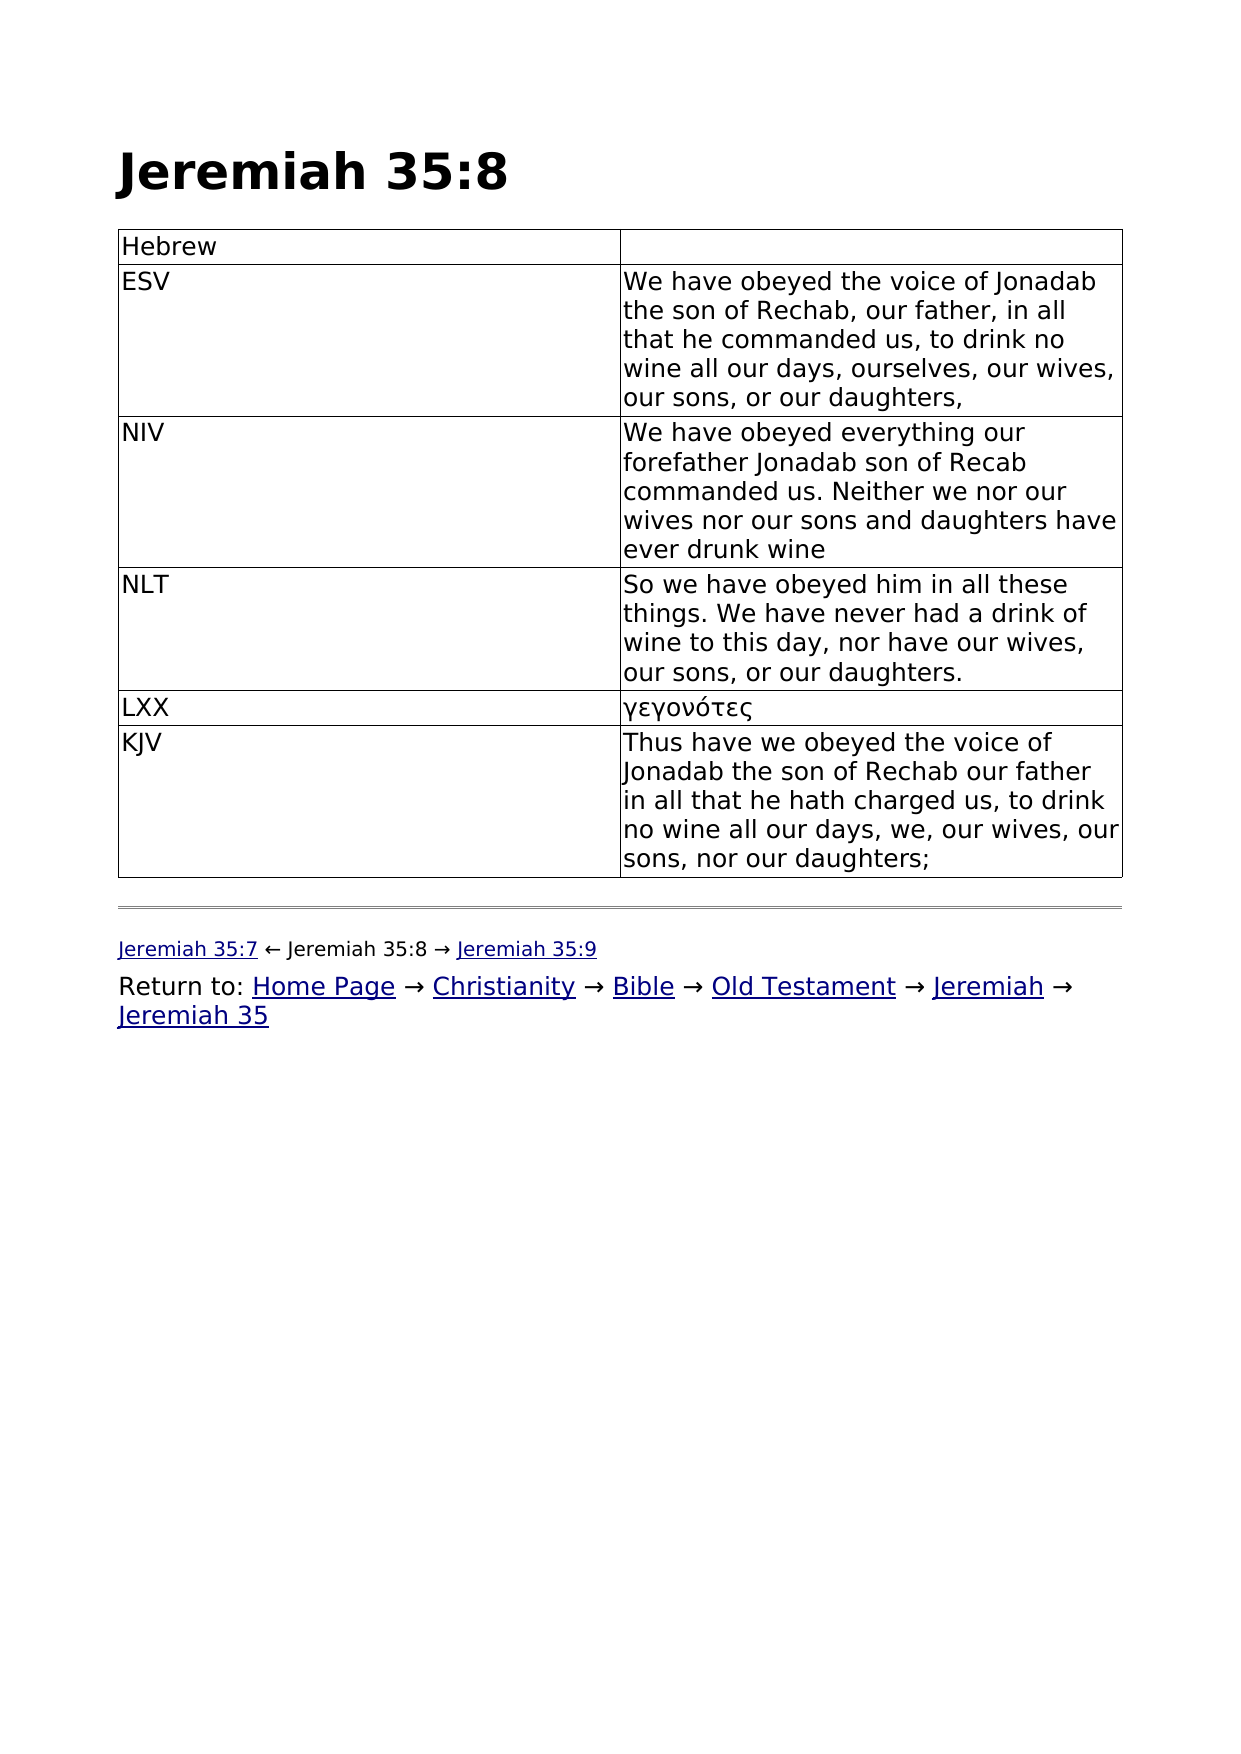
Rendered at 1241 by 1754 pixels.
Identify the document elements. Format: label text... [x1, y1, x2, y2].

subtitle Jeremiah 35:8 [118, 143, 1122, 201]
text Return to: Home Page → Christianity → Bible → Old Testament → Jeremiah → Jeremiah 35 [118, 972, 1122, 1030]
text Jeremiah 35:7 ← Jeremiah 35:8 → Jeremiah 35:9 [118, 938, 1122, 972]
table_cell We have obeyed everything our forefather Jonadab son of Recab commanded us. Neither we nor our wives nor our sons and daughters have ever drunk wine [621, 417, 1122, 567]
table_cell So we have obeyed him in all these things. We have never had a drink of wine to this day, nor have our wives, our sons, or our daughters. [621, 568, 1122, 690]
table_header Hebrew [119, 230, 620, 264]
table_cell NLT [119, 568, 620, 690]
table_cell ESV [119, 265, 620, 416]
table_cell We have obeyed the voice of Jonadab the son of Rechab, our father, in all that he commanded us, to drink no wine all our days, ourselves, our wives, our sons, or our daughters, [621, 265, 1122, 416]
table_header [621, 230, 1122, 264]
table_cell Thus have we obeyed the voice of Jonadab the son of Rechab our father in all that he hath charged us, to drink no wine all our days, we, our wives, our sons, nor our daughters; [621, 726, 1122, 877]
table_cell LXX [119, 691, 620, 725]
table_cell γεγονότες [621, 691, 1122, 725]
table_cell NIV [119, 417, 620, 567]
table_cell KJV [119, 726, 620, 877]
